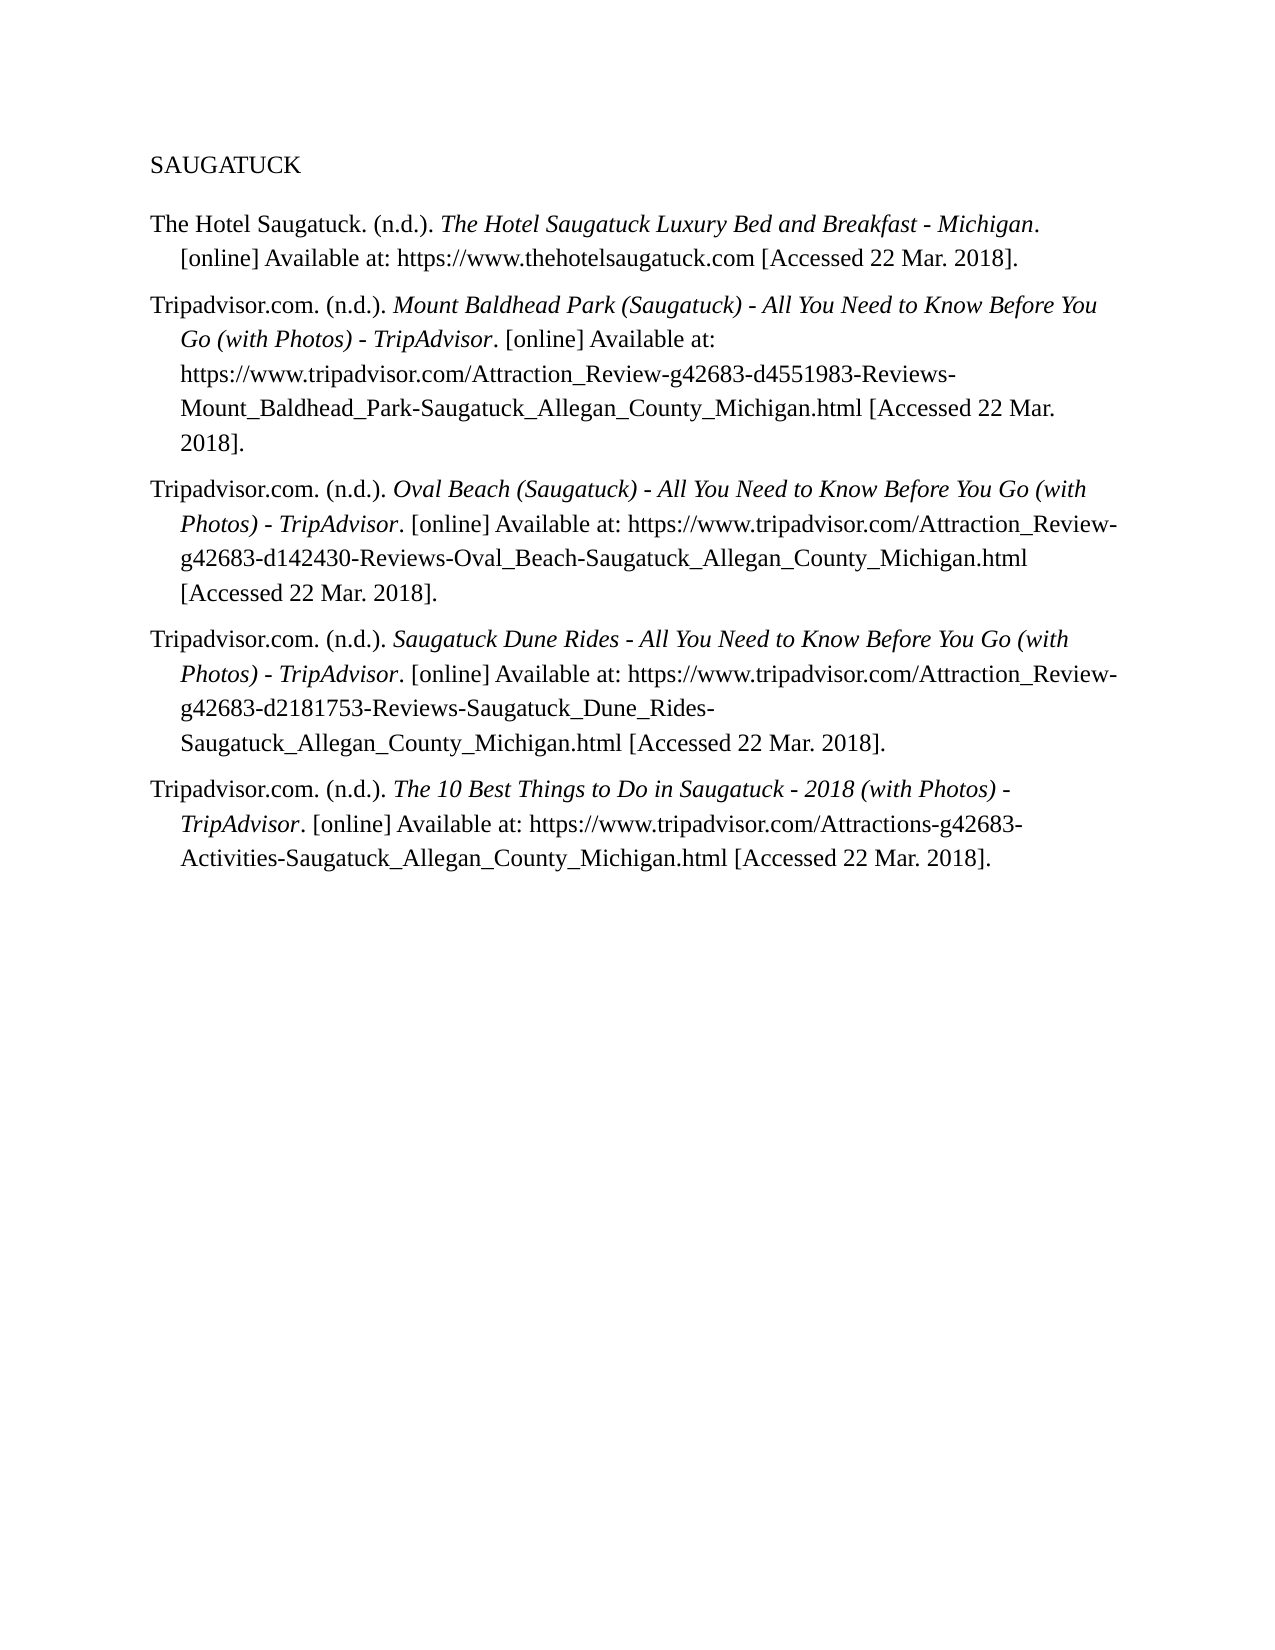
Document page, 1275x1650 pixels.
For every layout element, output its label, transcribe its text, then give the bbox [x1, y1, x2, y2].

text Tripadvisor.com. (n.d.). Oval Beach (Saugatuck) - All You Need to Know Before You Go (with Photos) - TripAdvisor. [online] Available at: https://www.tripadvisor.com/Attraction_Review-g42683-d142430-Reviews-Oval_Beach-Saugatuck_Allegan_County_Michigan.html [Accessed 22 Mar. 2018]. [150, 474, 1125, 606]
text The Hotel Saugatuck. (n.d.). The Hotel Saugatuck Luxury Bed and Breakfast - Michigan. [online] Available at: https://www.thehotelsaugatuck.com [Accessed 22 Mar. 2018]. [150, 209, 1125, 272]
text Tripadvisor.com. (n.d.). Mount Baldhead Park (Saugatuck) - All You Need to Know Before You Go (with Photos) - TripAdvisor. [online] Available at: https://www.tripadvisor.com/Attraction_Review-g42683-d4551983-Reviews-Mount_Baldhead_Park-Saugatuck_Allegan_County_Michigan.html [Accessed 22 Mar. 2018]. [150, 290, 1125, 456]
text Tripadvisor.com. (n.d.). The 10 Best Things to Do in Saugatuck - 2018 (with Photos) - TripAdvisor. [online] Available at: https://www.tripadvisor.com/Attractions-g42683-Activities-Saugatuck_Allegan_County_Michigan.html [Accessed 22 Mar. 2018]. [150, 774, 1125, 872]
text Tripadvisor.com. (n.d.). Saugatuck Dune Rides - All You Need to Know Before You Go (with Photos) - TripAdvisor. [online] Available at: https://www.tripadvisor.com/Attraction_Review-g42683-d2181753-Reviews-Saugatuck_Dune_Rides-Saugatuck_Allegan_County_Michigan.html [Accessed 22 Mar. 2018]. [150, 624, 1125, 756]
